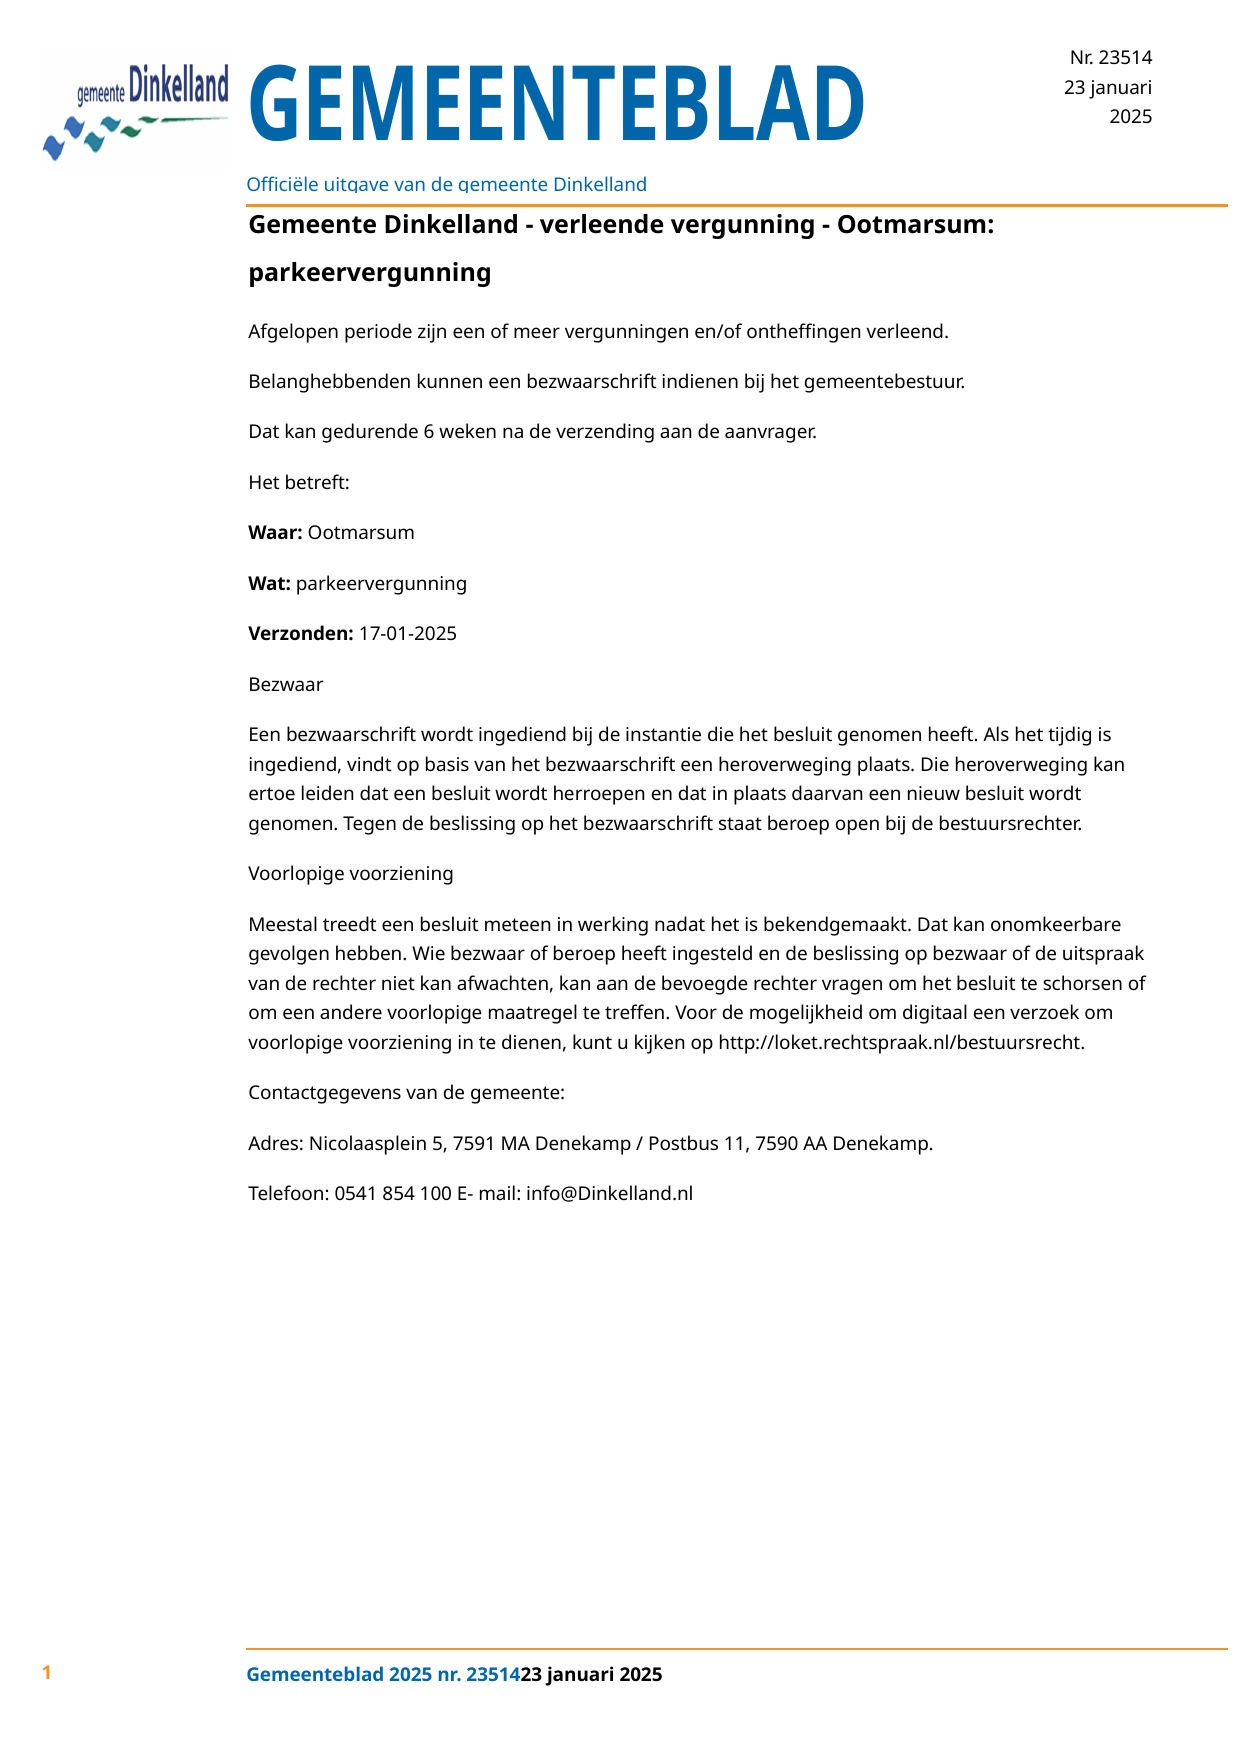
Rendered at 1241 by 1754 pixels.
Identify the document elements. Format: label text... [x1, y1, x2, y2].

text Voorlopige voorziening [248, 860, 1152, 886]
text Afgelopen periode zijn een of meer vergunningen en/of ontheffingen verleend. [248, 318, 1152, 344]
text Meestal treedt een besluit meteen in werking nadat het is bekendgemaakt. Dat kan onomkeerbare gevolgen hebben. Wie bezwaar of beroep heeft ingesteld en de beslissing op bezwaar of de uitspraak van de rechter niet kan afwachten, kan aan de bevoegde rechter vragen om het besluit te schorsen of om een andere voorlopige maatregel te treffen. Voor de mogelijkheid om digitaal een verzoek om voorlopige voorziening in te dienen, kunt u kijken op http://loket.rechtspraak.nl/bestuursrecht. [248, 911, 1152, 1055]
text Dat kan gedurende 6 weken na de verzending aan de aanvrager. [248, 419, 1152, 444]
text Verzonden: 17-01-2025 [248, 620, 1152, 646]
text Gemeente Dinkelland - verleende vergunning - Ootmarsum: parkeervergunning [248, 207, 1152, 288]
text Bezwaar [248, 671, 1152, 697]
text Telefoon: 0541 854 100 E- mail: info@Dinkelland.nl [248, 1180, 1152, 1206]
text Belanghebbenden kunnen een bezwaarschrift indienen bij het gemeentebestuur. [248, 368, 1152, 394]
text Contactgegevens van de gemeente: [248, 1079, 1152, 1105]
text Adres: Nicolaasplein 5, 7591 MA Denekamp / Postbus 11, 7590 AA Denekamp. [248, 1130, 1152, 1156]
text Waar: Ootmarsum [248, 519, 1152, 545]
text Een bezwaarschrift wordt ingediend bij de instantie die het besluit genomen heeft. Als het tijdig is ingediend, vindt op basis van het bezwaarschrift een heroverweging plaats. Die heroverweging kan ertoe leiden dat een besluit wordt herroepen en dat in plaats daarvan een nieuw besluit wordt genomen. Tegen de beslissing op het bezwaarschrift staat beroep open bij de bestuursrechter. [248, 721, 1152, 836]
text Wat: parkeervergunning [248, 570, 1152, 596]
picture [41, 47, 231, 172]
text Het betreft: [248, 469, 1152, 495]
